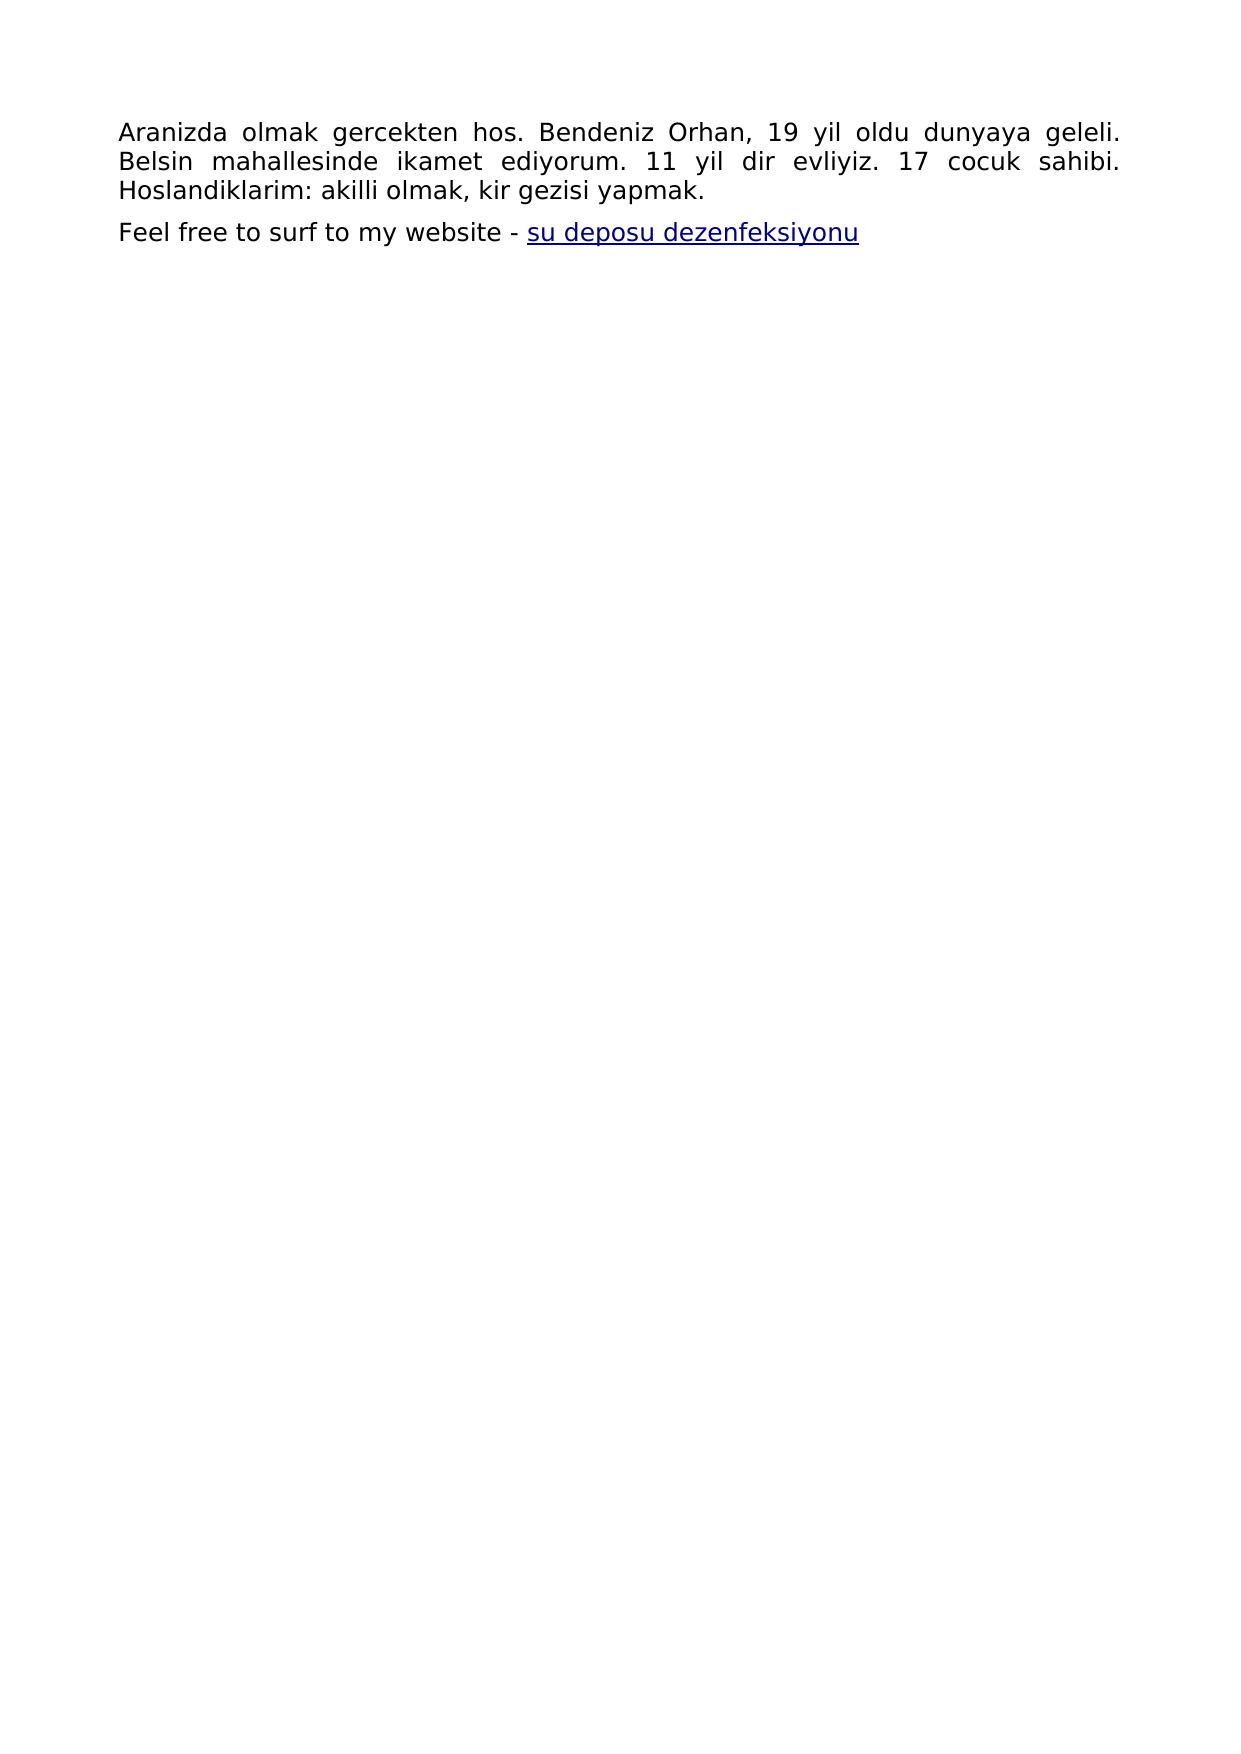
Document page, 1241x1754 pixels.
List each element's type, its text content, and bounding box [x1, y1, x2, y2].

text Aranizda olmak gercekten hos. Bendeniz Orhan, 19 yil oldu dunyaya geleli. Belsin mahallesinde ikamet ediyorum. 11 yil dir evliyiz. 17 cocuk sahibi. Hoslandiklarim: akilli olmak, kir gezisi yapmak. [118, 118, 1122, 206]
text Feel free to surf to my website - su deposu dezenfeksiyonu [118, 218, 1122, 247]
